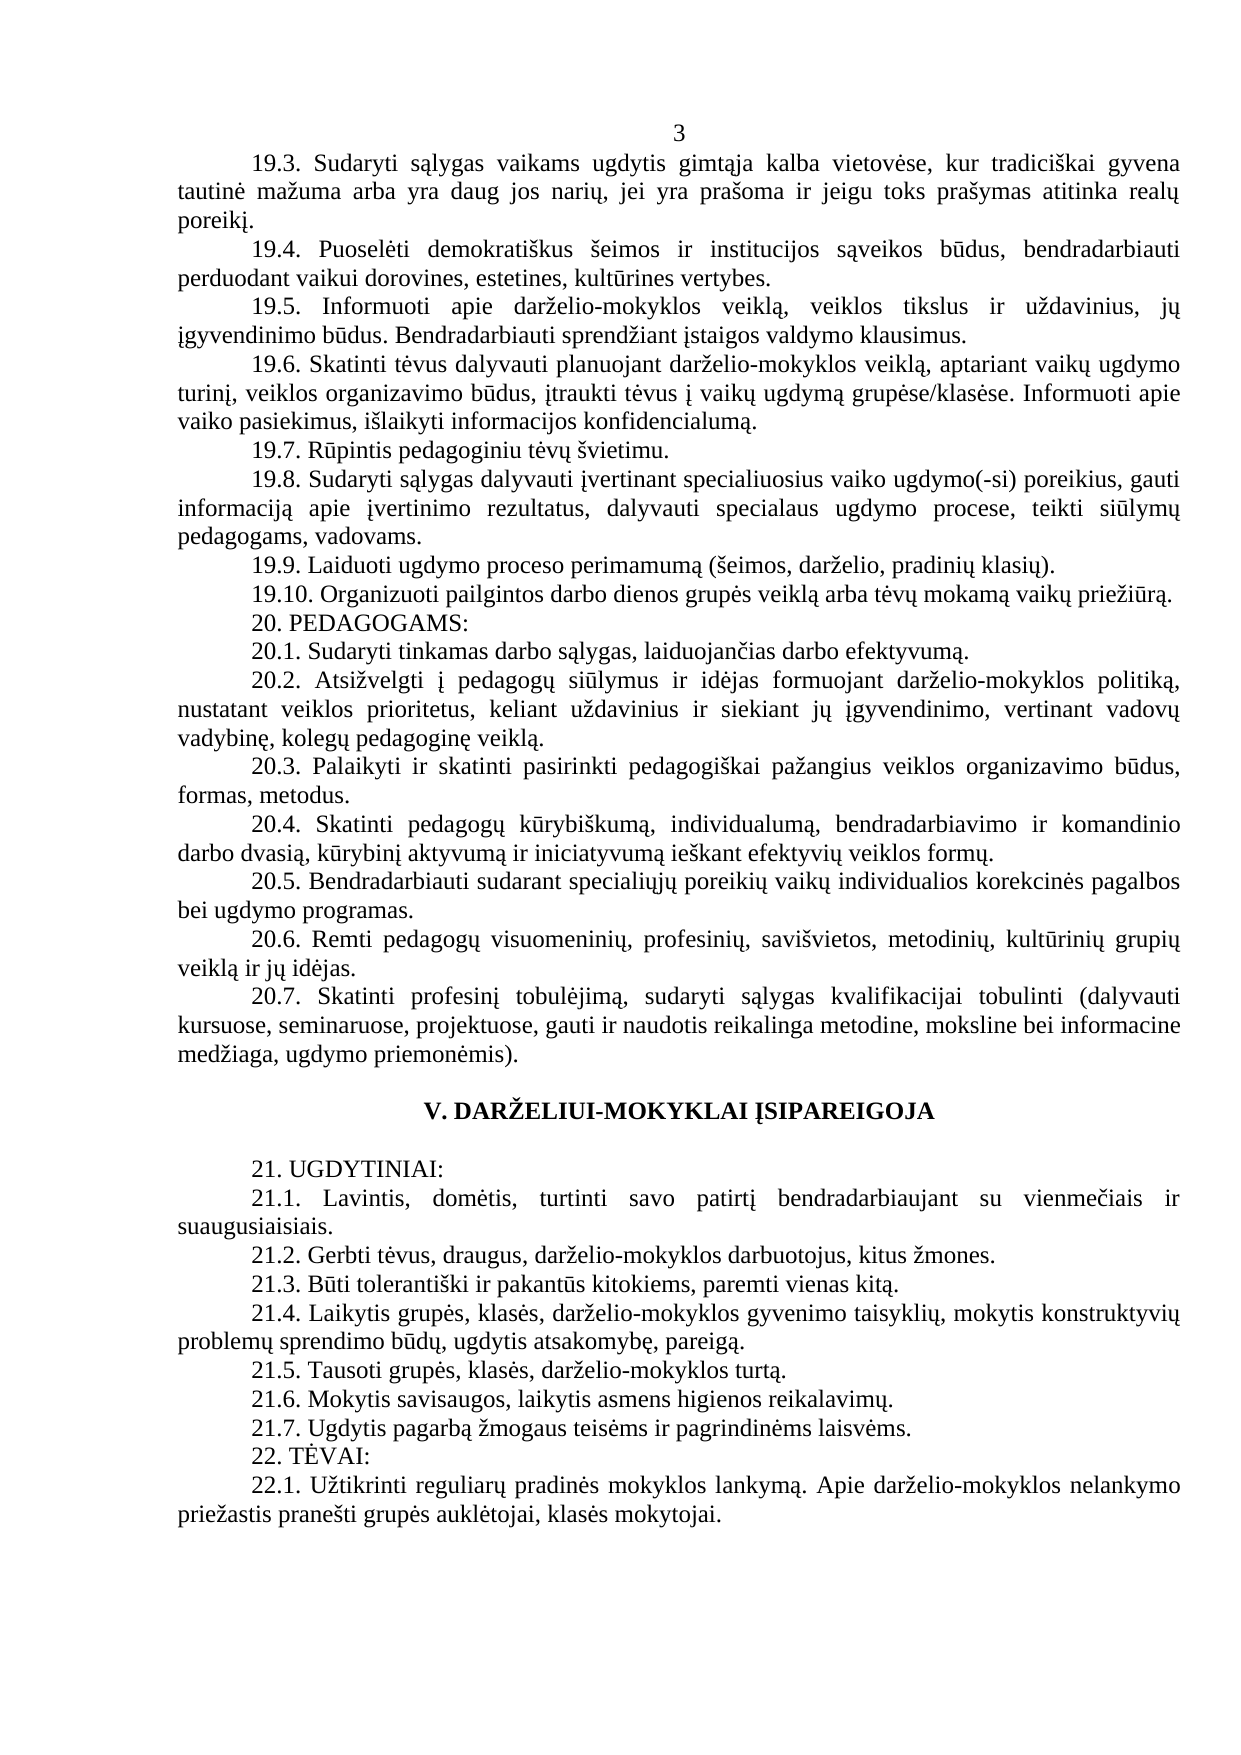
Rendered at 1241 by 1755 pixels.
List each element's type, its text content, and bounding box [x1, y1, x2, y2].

text 19.10. Organizuoti pailgintos darbo dienos grupės veiklą arba tėvų mokamą vaikų priežiūrą. [177, 579, 1181, 608]
text 21.2. Gerbti tėvus, draugus, darželio-mokyklos darbuotojus, kitus žmones. [177, 1240, 1181, 1269]
text 21.6. Mokytis savisaugos, laikytis asmens higienos reikalavimų. [177, 1384, 1181, 1413]
text 20.5. Bendradarbiauti sudarant specialiųjų poreikių vaikų individualios korekcinės pagalbos bei ugdymo programas. [177, 866, 1181, 924]
text 20.2. Atsižvelgti į pedagogų siūlymus ir idėjas formuojant darželio-mokyklos politiką, nustatant veiklos prioritetus, keliant uždavinius ir siekiant jų įgyvendinimo, vertinant vadovų vadybinę, kolegų pedagoginę veiklą. [177, 665, 1181, 751]
text 19.4. Puoselėti demokratiškus šeimos ir institucijos sąveikos būdus, bendradarbiauti perduodant vaikui dorovines, estetines, kultūrines vertybes. [177, 234, 1181, 291]
text 19.3. Sudaryti sąlygas vaikams ugdytis gimtąja kalba vietovėse, kur tradiciškai gyvena tautinė mažuma arba yra daug jos narių, jei yra prašoma ir jeigu toks prašymas atitinka realų poreikį. [177, 148, 1181, 234]
text 20.4. Skatinti pedagogų kūrybiškumą, individualumą, bendradarbiavimo ir komandinio darbo dvasią, kūrybinį aktyvumą ir iniciatyvumą ieškant efektyvių veiklos formų. [177, 809, 1181, 866]
text 19.7. Rūpintis pedagoginiu tėvų švietimu. [177, 435, 1181, 464]
text 19.5. Informuoti apie darželio-mokyklos veiklą, veiklos tikslus ir uždavinius, jų įgyvendinimo būdus. Bendradarbiauti sprendžiant įstaigos valdymo klausimus. [177, 291, 1181, 349]
text 19.9. Laiduoti ugdymo proceso perimamumą (šeimos, darželio, pradinių klasių). [177, 550, 1181, 579]
text 20.6. Remti pedagogų visuomeninių, profesinių, savišvietos, metodinių, kultūrinių grupių veiklą ir jų idėjas. [177, 924, 1181, 981]
text 21. UGDYTINIAI: [177, 1154, 1181, 1183]
text V. DARŽELIUI-MOKYKLAI ĮSIPAREIGOJA [177, 1096, 1181, 1125]
text 19.6. Skatinti tėvus dalyvauti planuojant darželio-mokyklos veiklą, aptariant vaikų ugdymo turinį, veiklos organizavimo būdus, įtraukti tėvus į vaikų ugdymą grupėse/klasėse. Informuoti apie vaiko pasiekimus, išlaikyti informacijos konfidencialumą. [177, 349, 1181, 435]
text 21.1. Lavintis, domėtis, turtinti savo patirtį bendradarbiaujant su vienmečiais ir suaugusiaisiais. [177, 1183, 1181, 1240]
text 21.4. Laikytis grupės, klasės, darželio-mokyklos gyvenimo taisyklių, mokytis konstruktyvių problemų sprendimo būdų, ugdytis atsakomybę, pareigą. [177, 1298, 1181, 1355]
text 22.1. Užtikrinti reguliarų pradinės mokyklos lankymą. Apie darželio-mokyklos nelankymo priežastis pranešti grupės auklėtojai, klasės mokytojai. [177, 1470, 1181, 1528]
text 20.3. Palaikyti ir skatinti pasirinkti pedagogiškai pažangius veiklos organizavimo būdus, formas, metodus. [177, 751, 1181, 809]
text 20.1. Sudaryti tinkamas darbo sąlygas, laiduojančias darbo efektyvumą. [177, 636, 1181, 665]
text 19.8. Sudaryti sąlygas dalyvauti įvertinant specialiuosius vaiko ugdymo(-si) poreikius, gauti informaciją apie įvertinimo rezultatus, dalyvauti specialaus ugdymo procese, teikti siūlymų pedagogams, vadovams. [177, 464, 1181, 550]
text 21.5. Tausoti grupės, klasės, darželio-mokyklos turtą. [177, 1355, 1181, 1384]
text 20.7. Skatinti profesinį tobulėjimą, sudaryti sąlygas kvalifikacijai tobulinti (dalyvauti kursuose, seminaruose, projektuose, gauti ir naudotis reikalinga metodine, moksline bei informacine medžiaga, ugdymo priemonėmis). [177, 981, 1181, 1068]
text 21.7. Ugdytis pagarbą žmogaus teisėms ir pagrindinėms laisvėms. [177, 1413, 1181, 1441]
text 21.3. Būti tolerantiški ir pakantūs kitokiems, paremti vienas kitą. [177, 1269, 1181, 1298]
text 22. TĖVAI: [177, 1441, 1181, 1470]
text 20. PEDAGOGAMS: [177, 608, 1181, 636]
